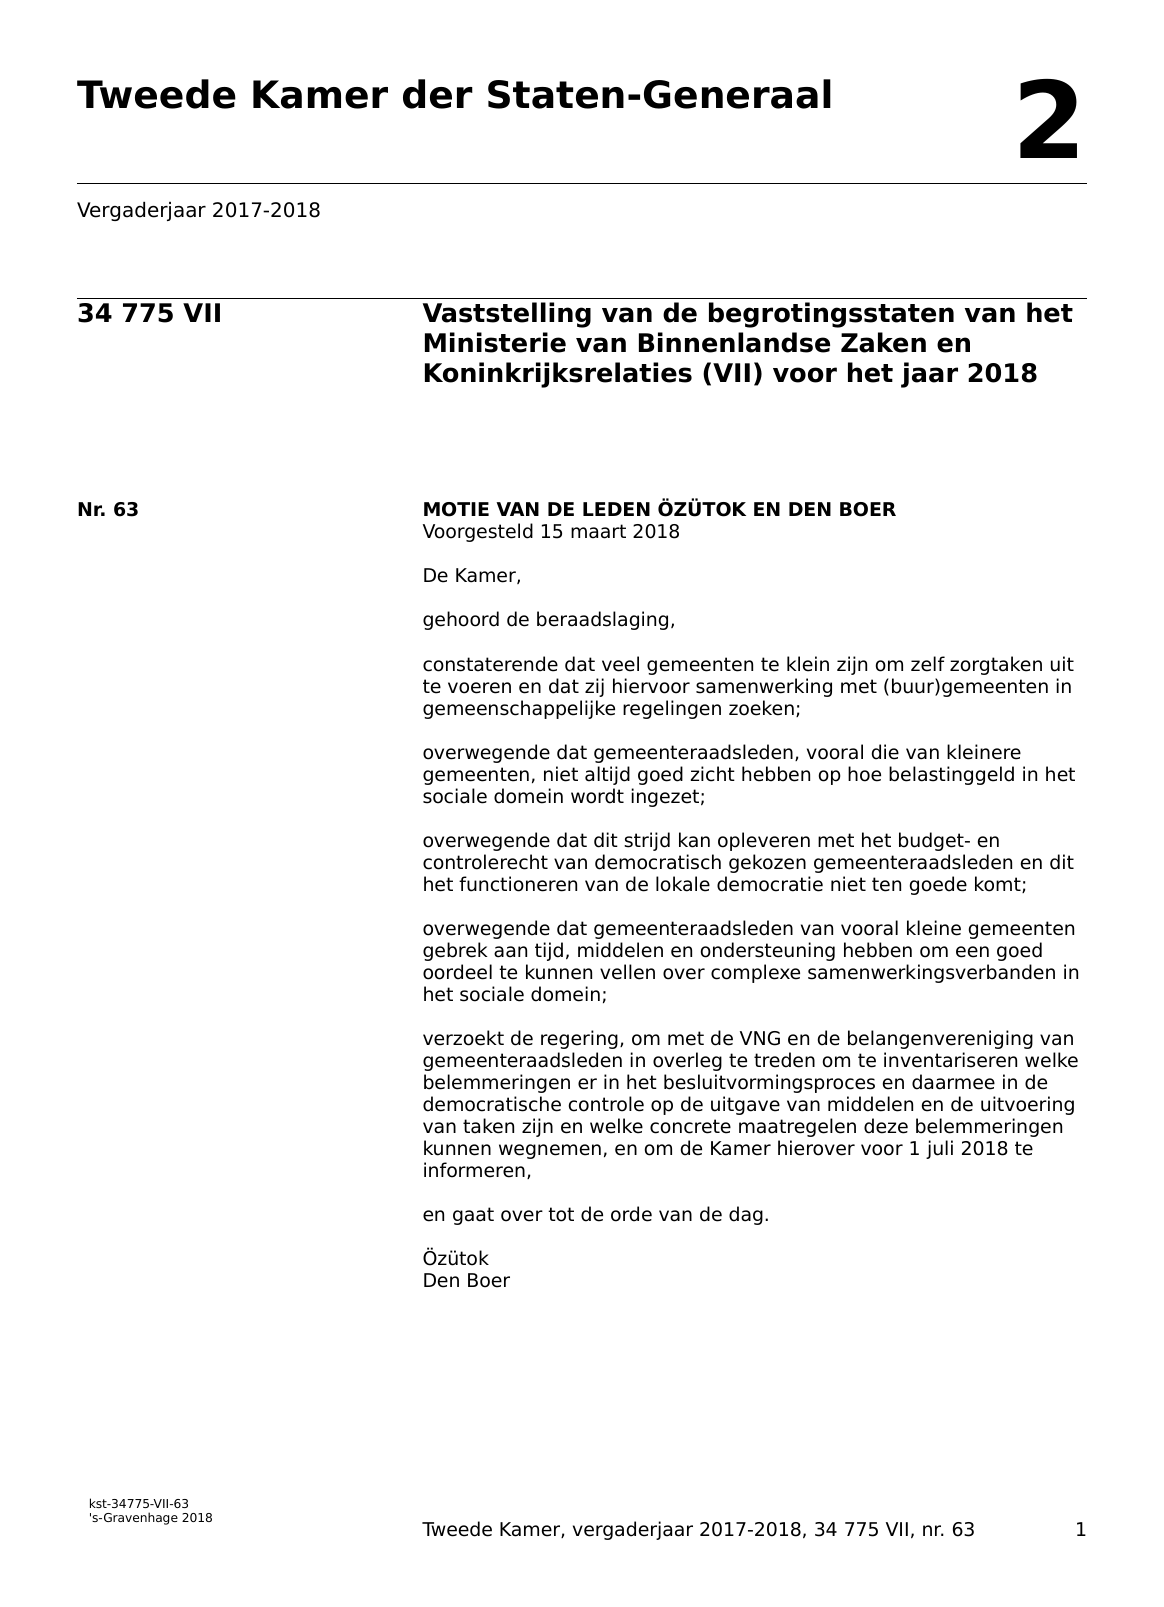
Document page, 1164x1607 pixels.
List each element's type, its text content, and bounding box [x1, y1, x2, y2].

text gehoord de beraadslaging, [422, 609, 1087, 631]
table_header 2 [886, 59, 1087, 183]
text Özütok [422, 1248, 1087, 1270]
text overwegende dat gemeenteraadsleden van vooral kleine gemeenten gebrek aan tijd, middelen en ondersteuning hebben om een goed oordeel te kunnen vellen over complexe samenwerkingsverbanden in het sociale domein; [422, 918, 1087, 1006]
text Voorgesteld 15 maart 2018 [422, 521, 1087, 543]
table_header Tweede Kamer der Staten-Generaal [77, 59, 886, 183]
text overwegende dat dit strijd kan opleveren met het budget- en controlerecht van democratisch gekozen gemeenteraadsleden en dit het functioneren van de lokale democratie niet ten goede komt; [422, 830, 1087, 896]
text verzoekt de regering, om met de VNG en de belangenvereniging van gemeenteraadsleden in overleg te treden om te inventariseren welke belemmeringen er in het besluitvormingsproces en daarmee in de democratische controle op de uitgave van middelen en de uitvoering van taken zijn en welke concrete maatregelen deze belemmeringen kunnen wegnemen, en om de Kamer hierover voor 1 juli 2018 te informeren, [422, 1028, 1087, 1182]
text Den Boer [422, 1270, 1087, 1292]
table_cell Vergaderjaar 2017-2018 [77, 184, 1087, 298]
text en gaat over tot de orde van de dag. [422, 1204, 1087, 1226]
text 's-Gravenhage 2018 [88, 1511, 323, 1525]
text De Kamer, [422, 565, 1087, 587]
subtitle Nr. 63 MOTIE VAN DE LEDEN ÖZÜTOK EN DEN BOER [77, 499, 1087, 521]
text constaterende dat veel gemeenten te klein zijn om zelf zorgtaken uit te voeren en dat zij hiervoor samenwerking met (buur)gemeenten in gemeenschappelijke regelingen zoeken; [422, 653, 1087, 719]
text kst-34775-VII-63 [88, 1497, 323, 1511]
text overwegende dat gemeenteraadsleden, vooral die van kleinere gemeenten, niet altijd goed zicht hebben op hoe belastinggeld in het sociale domein wordt ingezet; [422, 742, 1087, 808]
subtitle 34 775 VII Vaststelling van de begrotingsstaten van het Ministerie van Binnenlandse Zaken en Koninkrijksrelaties (VII) voor het jaar 2018 [77, 299, 1087, 388]
